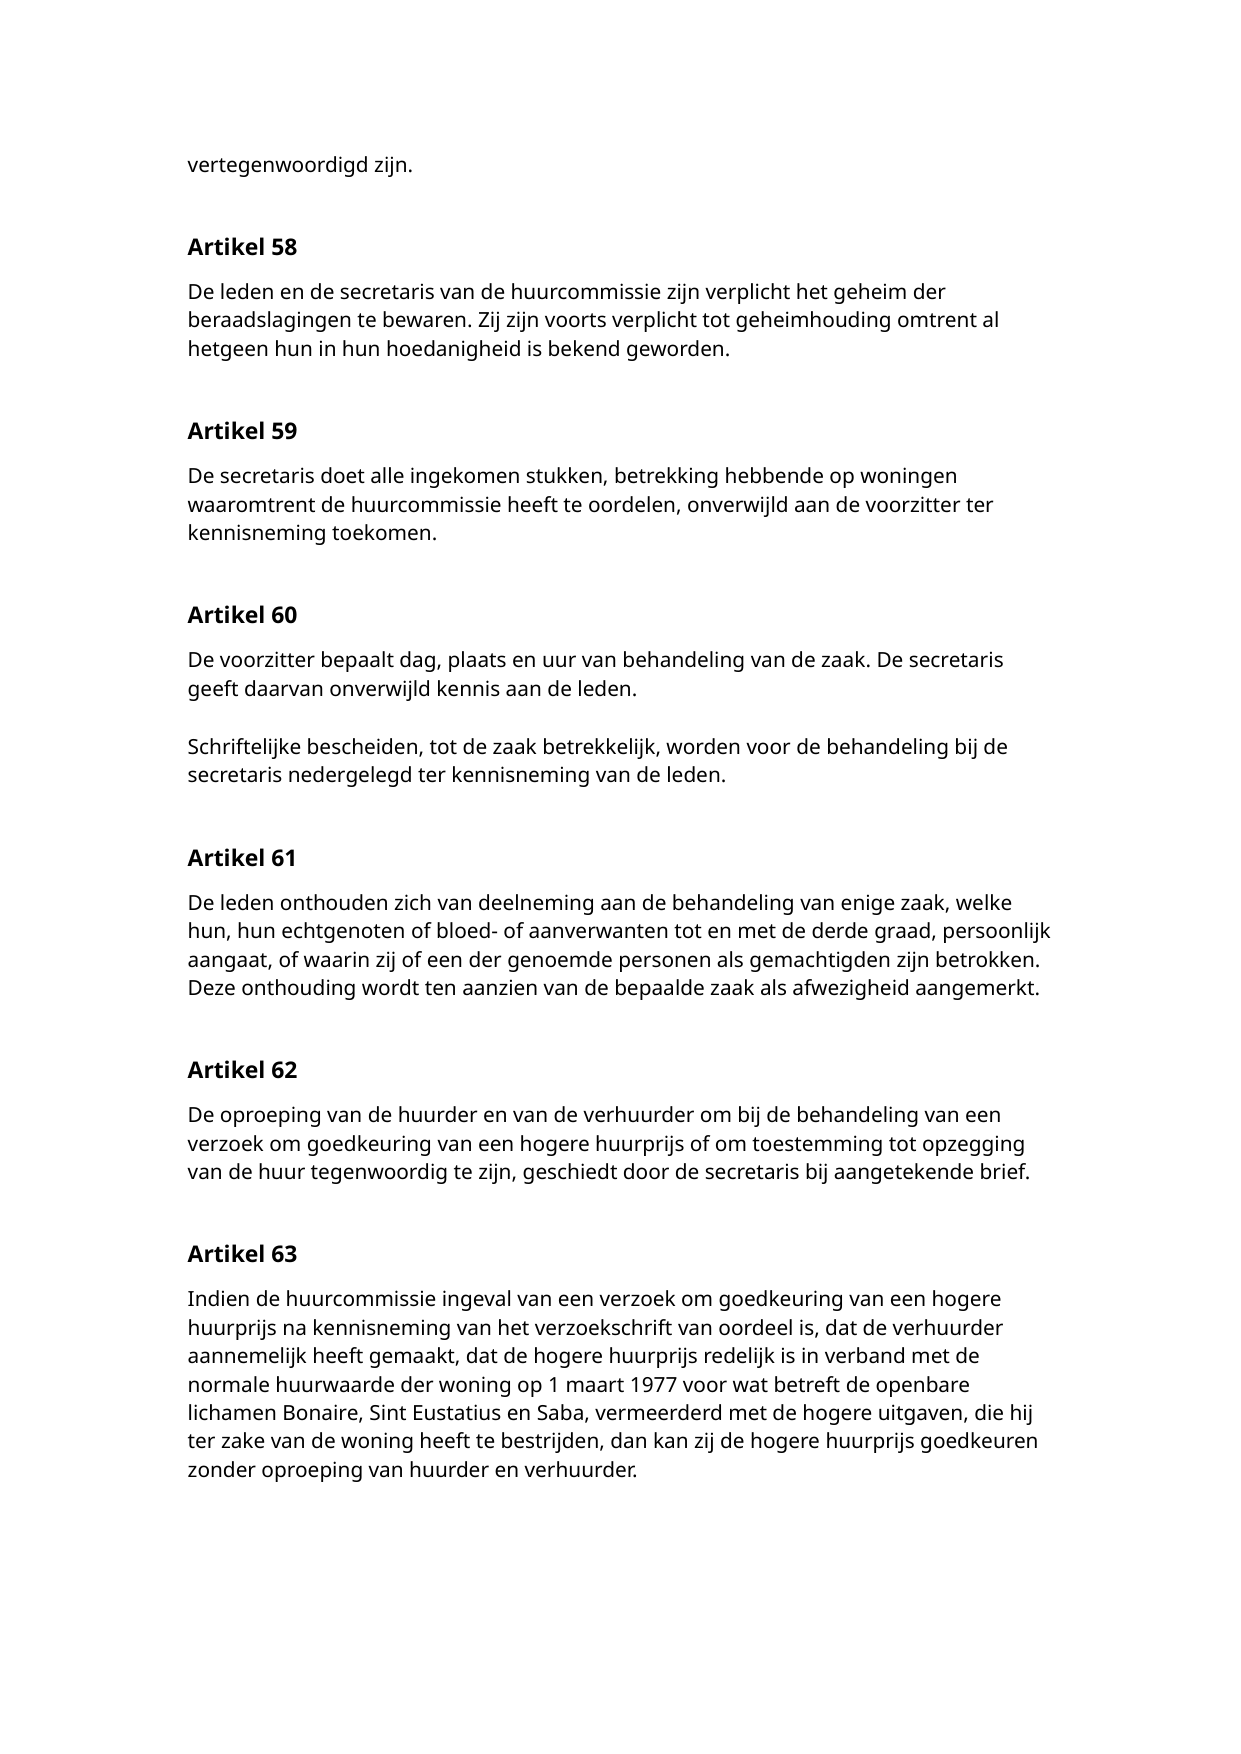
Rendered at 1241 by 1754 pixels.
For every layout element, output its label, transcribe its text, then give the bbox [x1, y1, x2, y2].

subtitle Artikel 62 [187, 1054, 1053, 1085]
text De leden en de secretaris van de huurcommissie zijn verplicht het geheim der beraadslagingen te bewaren. Zij zijn voorts verplicht tot geheimhouding omtrent al hetgeen hun in hun hoedanigheid is bekend geworden. [187, 277, 1053, 362]
text Indien de huurcommissie ingeval van een verzoek om goedkeuring van een hogere huurprijs na kennisneming van het verzoekschrift van oordeel is, dat de verhuurder aannemelijk heeft gemaakt, dat de hogere huurprijs redelijk is in verband met de normale huurwaarde der woning op 1 maart 1977 voor wat betreft de openbare lichamen Bonaire, Sint Eustatius en Saba, vermeerderd met de hogere uitgaven, die hij ter zake van de woning heeft te bestrijden, dan kan zij de hogere huurprijs goedkeuren zonder oproeping van huurder en verhuurder. [187, 1284, 1053, 1483]
subtitle Artikel 61 [187, 842, 1053, 873]
text De secretaris doet alle ingekomen stukken, betrekking hebbende op woningen waaromtrent de huurcommissie heeft te oordelen, onverwijld aan de voorzitter ter kennisneming toekomen. [187, 461, 1053, 547]
text De oproeping van de huurder en van de verhuurder om bij de behandeling van een verzoek om goedkeuring van een hogere huurprijs of om toestemming tot opzegging van de huur tegenwoordig te zijn, geschiedt door de secretaris bij aangetekende brief. [187, 1100, 1053, 1186]
text De leden onthouden zich van deelneming aan de behandeling van enige zaak, welke hun, hun echtgenoten of bloed- of aanverwanten tot en met de derde graad, persoonlijk aangaat, of waarin zij of een der genoemde personen als gemachtigden zijn betrokken. Deze onthouding wordt ten aanzien van de bepaalde zaak als afwezigheid aangemerkt. [187, 888, 1053, 1002]
text Schriftelijke bescheiden, tot de zaak betrekkelijk, worden voor de behandeling bij de secretaris nedergelegd ter kennisneming van de leden. [187, 732, 1053, 789]
subtitle Artikel 63 [187, 1238, 1053, 1269]
subtitle Artikel 59 [187, 415, 1053, 446]
text De voorzitter bepaalt dag, plaats en uur van behandeling van de zaak. De secretaris geeft daarvan onverwijld kennis aan de leden. [187, 645, 1053, 702]
subtitle Artikel 60 [187, 599, 1053, 630]
subtitle Artikel 58 [187, 231, 1053, 262]
text vertegenwoordigd zijn. [187, 150, 1053, 178]
